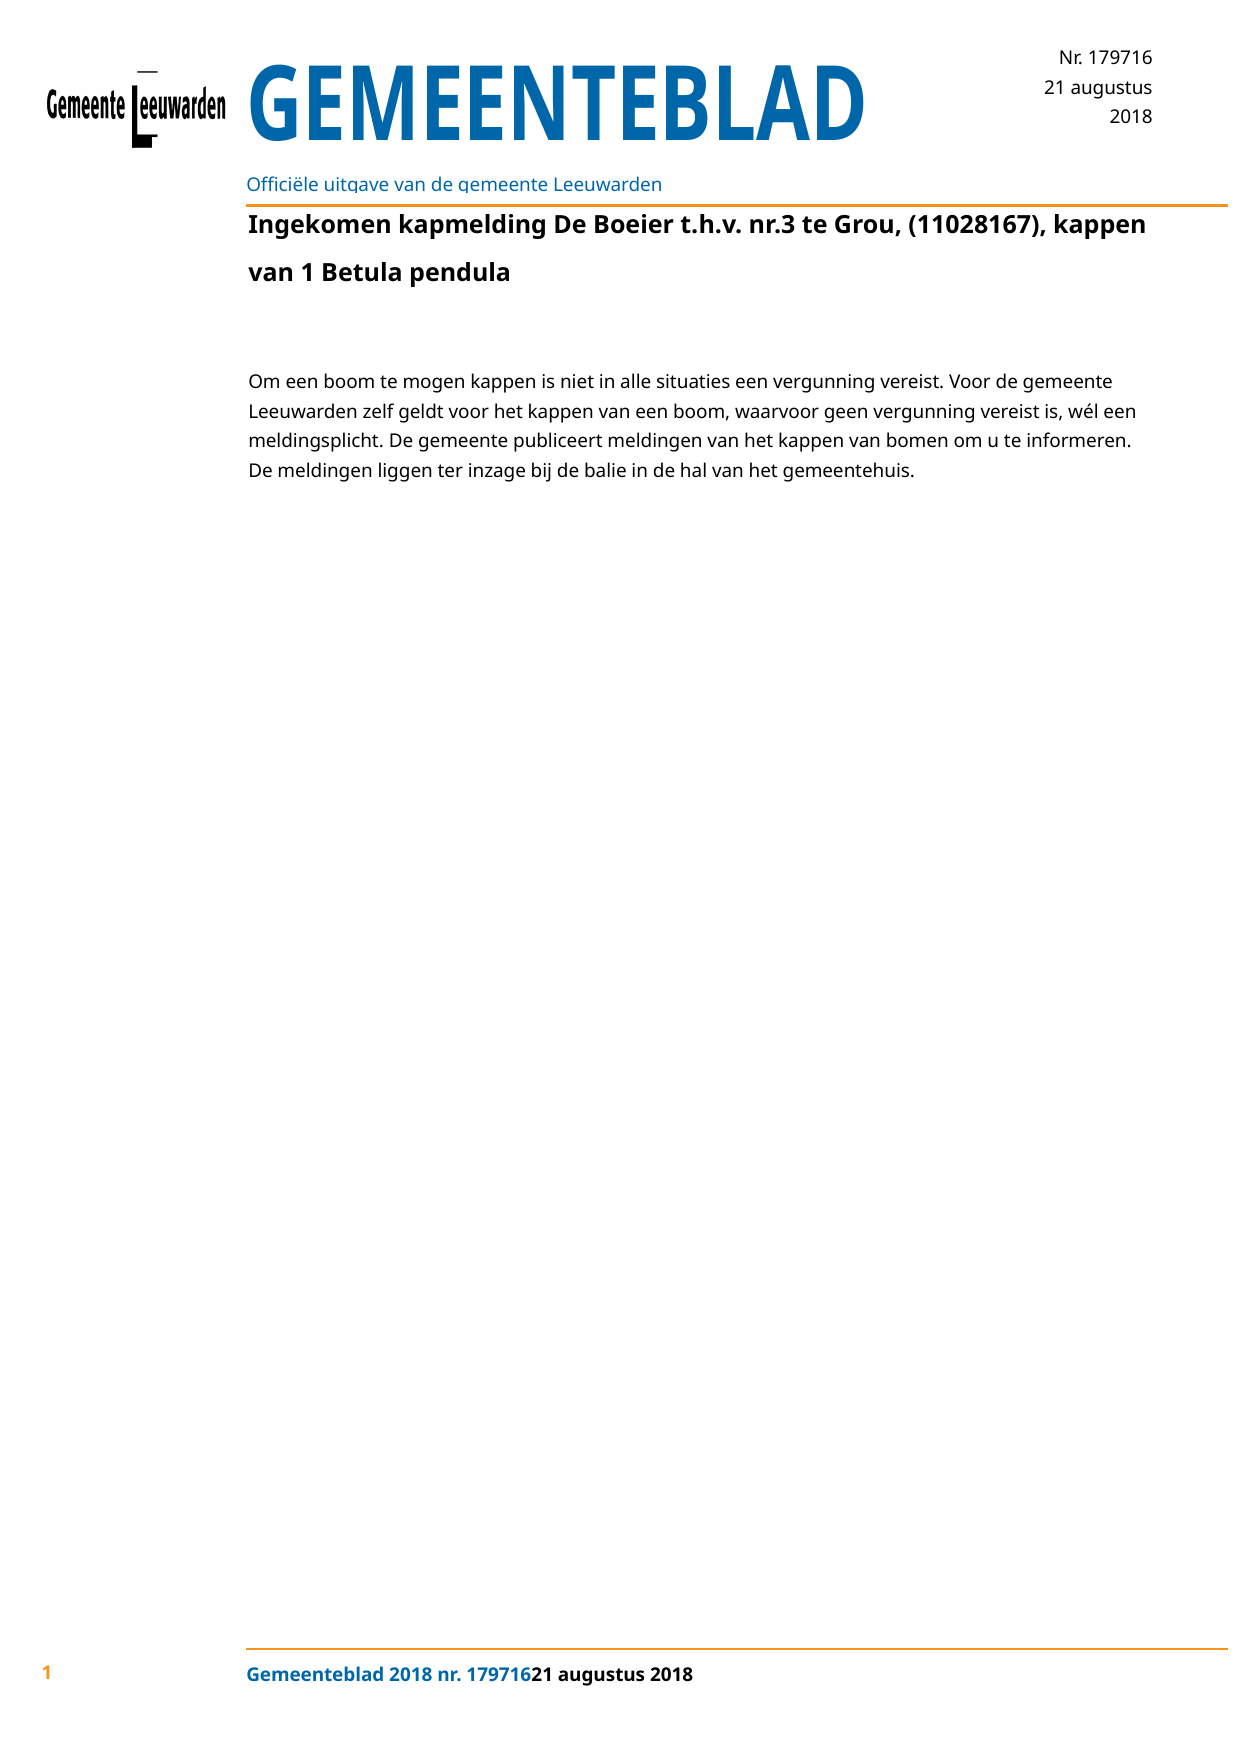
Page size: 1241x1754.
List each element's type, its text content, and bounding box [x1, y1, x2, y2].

text Om een boom te mogen kappen is niet in alle situaties een vergunning vereist. Voor de gemeente Leeuwarden zelf geldt voor het kappen van een boom, waarvoor geen vergunning vereist is, wél een meldingsplicht. De gemeente publiceert meldingen van het kappen van bomen om u te informeren. De meldingen liggen ter inzage bij de balie in de hal van het gemeentehuis. [248, 368, 1152, 483]
text Ingekomen kapmelding De Boeier t.h.v. nr.3 te Grou, (11028167), kappen van 1 Betula pendula [248, 207, 1152, 288]
picture [41, 47, 231, 172]
